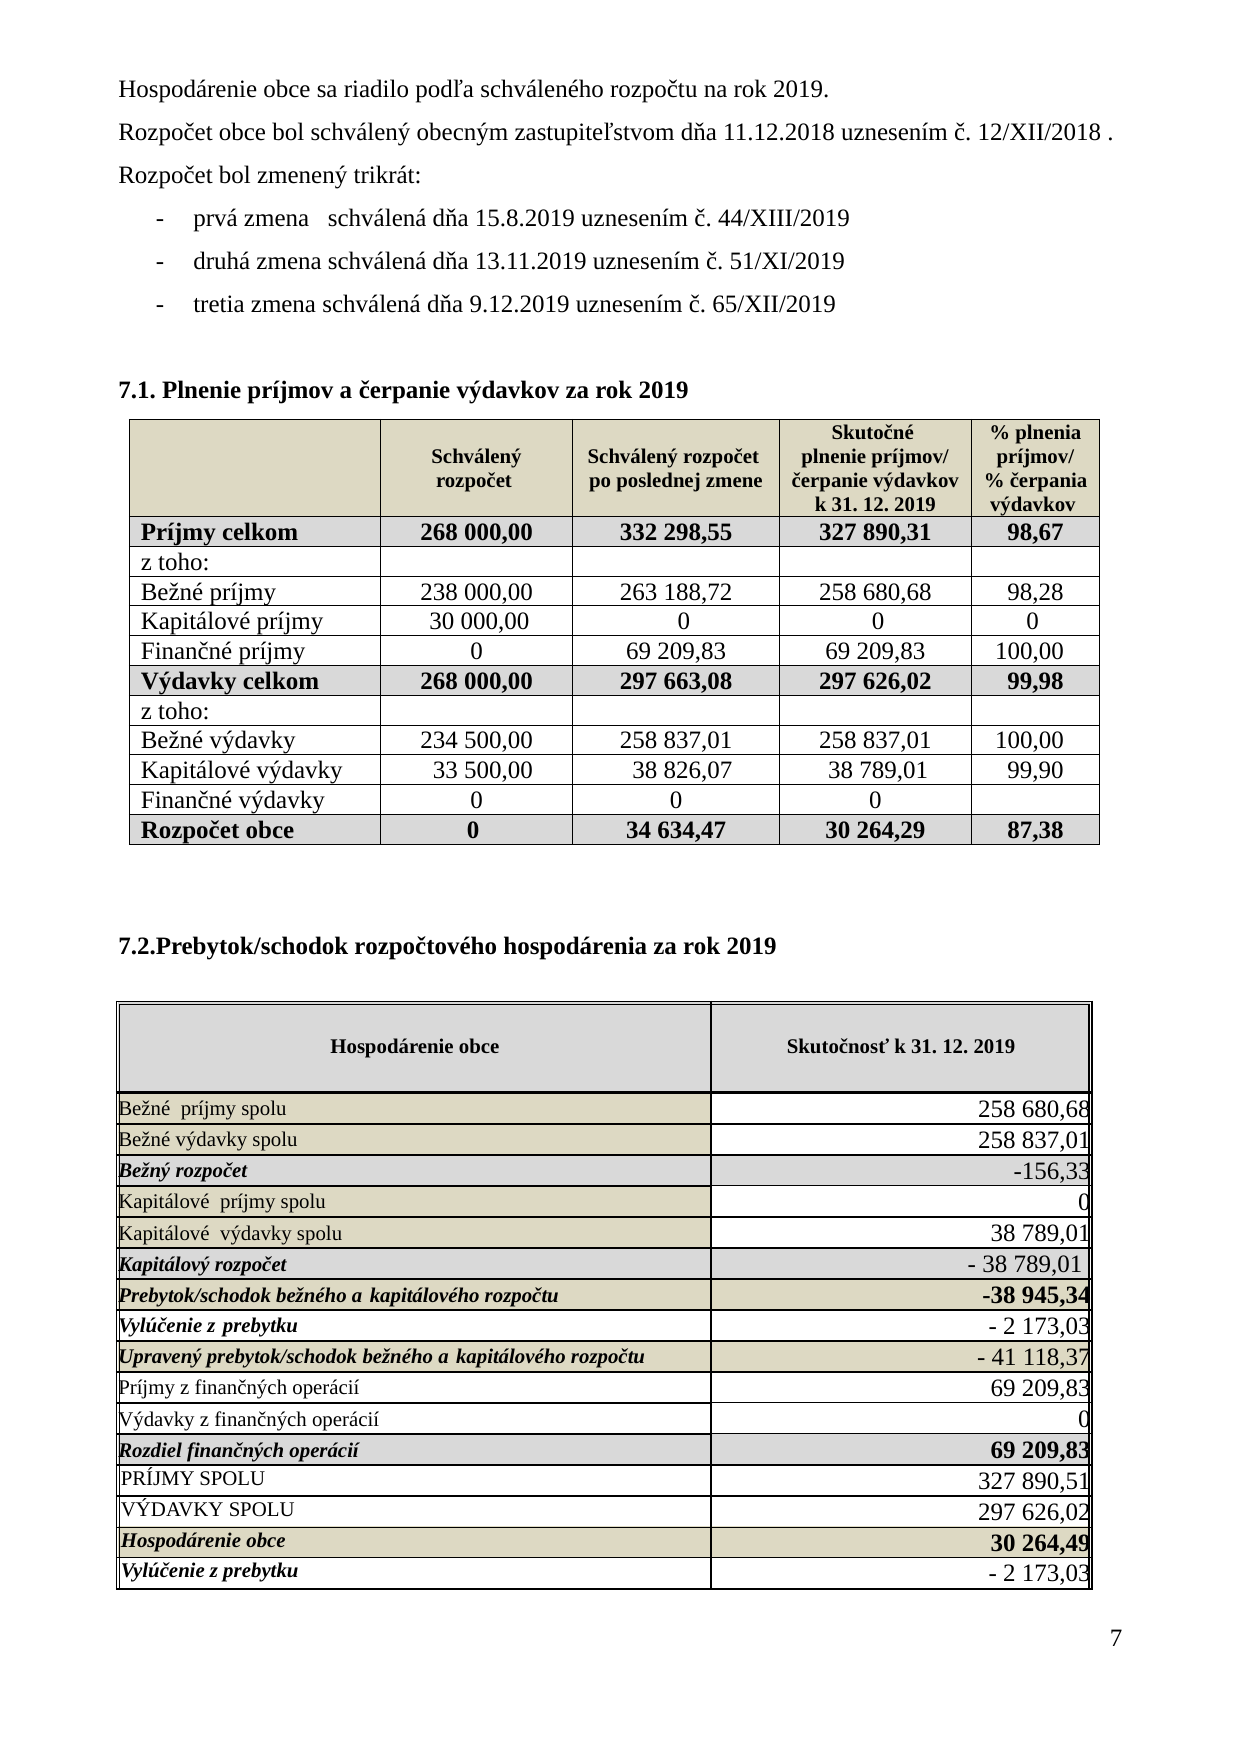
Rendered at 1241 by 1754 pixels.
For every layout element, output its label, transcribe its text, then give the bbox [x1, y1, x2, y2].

table_cell 33 500,00 [381, 755, 572, 784]
table_cell 297 663,08 [573, 666, 779, 695]
table_cell Vylúčenie z prebytku [120, 1558, 710, 1588]
table_cell Prebytok/schodok bežného a kapitálového rozpočtu [120, 1280, 710, 1309]
list prvá zmena schválená dňa 15.8.2019 uznesením č. 44/XIII/2019 [156, 203, 1122, 232]
table_cell Finančné príjmy [130, 636, 380, 665]
table_cell [120, 1058, 710, 1091]
table_cell Kapitálové príjmy spolu [120, 1187, 710, 1216]
table_cell [972, 785, 1099, 814]
table_cell 327 890,31 [780, 517, 971, 546]
table_cell 0 [972, 606, 1099, 635]
table_cell Kapitálové výdavky [130, 755, 380, 784]
table_header Skutočnosť k 31. 12. 2019 [712, 1005, 1088, 1091]
table_cell 0 [712, 1186, 1088, 1216]
table_cell 69 209,83 [780, 636, 971, 665]
table_cell 38 789,01 [712, 1218, 1088, 1247]
table_cell Kapitálový rozpočet [120, 1249, 710, 1278]
table_cell z toho: [130, 547, 380, 576]
table_cell 30 264,49 [712, 1528, 1088, 1557]
table_cell 297 626,02 [712, 1497, 1088, 1526]
table_header Schválený rozpočet po poslednej zmene [573, 420, 779, 516]
table_cell Finančné výdavky [130, 785, 380, 814]
table_cell Kapitálové príjmy [130, 606, 380, 635]
table_cell [573, 696, 779, 724]
table_cell [381, 696, 572, 724]
table_cell 258 680,68 [780, 577, 971, 605]
table_cell 99,90 [972, 755, 1099, 784]
list druhá zmena schválená dňa 13.11.2019 uznesením č. 51/XI/2019 [156, 246, 1122, 275]
table_cell 238 000,00 [381, 577, 572, 605]
table_cell 258 837,01 [780, 726, 971, 754]
table_cell 30 264,29 [780, 815, 971, 844]
table_cell VÝDAVKY SPOLU [120, 1497, 710, 1526]
table_header Hospodárenie obce [120, 1005, 710, 1058]
table_cell 268 000,00 [381, 517, 572, 546]
table_cell [573, 547, 779, 576]
table_header Schválený rozpočet [381, 420, 572, 516]
table_cell Bežné príjmy [130, 577, 380, 605]
table_cell 258 680,68 [712, 1094, 1088, 1123]
table_cell 38 789,01 [780, 755, 971, 784]
table_cell 297 626,02 [780, 666, 971, 695]
table_cell 98,67 [972, 517, 1099, 546]
text Rozpočet obce bol schválený obecným zastupiteľstvom dňa 11.12.2018 uznesením č. 12/XII/2018 . [118, 117, 1122, 146]
table_cell Rozpočet obce [130, 815, 380, 844]
table_cell 327 890,51 [712, 1466, 1088, 1495]
table_cell Bežné výdavky [130, 726, 380, 754]
table_cell Výdavky celkom [130, 666, 380, 695]
table_cell 268 000,00 [381, 666, 572, 695]
table_cell 0 [381, 636, 572, 665]
table_cell 38 826,07 [573, 755, 779, 784]
table_cell 258 837,01 [712, 1125, 1088, 1154]
table_cell - 2 173,03 [712, 1311, 1088, 1340]
text 7.2.Prebytok/schodok rozpočtového hospodárenia za rok 2019 [118, 931, 1122, 960]
table_cell Upravený prebytok/schodok bežného a kapitálového rozpočtu [120, 1342, 710, 1371]
text Hospodárenie obce sa riadilo podľa schváleného rozpočtu na rok 2019. [118, 74, 1122, 102]
table_cell Rozdiel finančných operácií [120, 1435, 710, 1464]
table_cell 234 500,00 [381, 726, 572, 754]
table_cell z toho: [130, 696, 380, 724]
table_cell Príjmy z finančných operácií [120, 1373, 710, 1402]
text 7.1. Plnenie príjmov a čerpanie výdavkov za rok 2019 [118, 376, 1122, 404]
table_cell - 41 118,37 [712, 1342, 1088, 1371]
table_cell 99,98 [972, 666, 1099, 695]
text Rozpočet bol zmenený trikrát: [118, 160, 1122, 189]
table_cell Príjmy celkom [130, 517, 380, 546]
table_cell - 38 789,01 [712, 1249, 1088, 1278]
table_cell 98,28 [972, 577, 1099, 605]
table_cell [972, 547, 1099, 576]
table_cell [780, 547, 971, 576]
table_cell Príjmy spolu [120, 1466, 710, 1495]
table_cell [780, 696, 971, 724]
table_cell 69 209,83 [712, 1373, 1088, 1402]
table_cell 34 634,47 [573, 815, 779, 844]
table_cell [972, 696, 1099, 724]
table_cell 263 188,72 [573, 577, 779, 605]
table_header [130, 420, 380, 516]
table_cell Bežné výdavky spolu [120, 1125, 710, 1154]
table_cell 69 209,83 [712, 1434, 1088, 1464]
table_cell 258 837,01 [573, 726, 779, 754]
table_cell 332 298,55 [573, 517, 779, 546]
table_cell [381, 547, 572, 576]
table_cell Bežné príjmy spolu [120, 1094, 710, 1123]
table_cell 0 [712, 1403, 1088, 1433]
table_cell - 2 173,03 [712, 1558, 1088, 1588]
table_cell 87,38 [972, 815, 1099, 844]
table_cell 30 000,00 [381, 606, 572, 635]
table_cell 100,00 [972, 726, 1099, 754]
table_cell Vylúčenie z prebytku [120, 1311, 710, 1340]
list tretia zmena schválená dňa 9.12.2019 uznesením č. 65/XII/2019 [156, 289, 1122, 318]
table_cell Kapitálové výdavky spolu [120, 1218, 710, 1247]
table_cell 0 [573, 785, 779, 814]
table_cell 0 [573, 606, 779, 635]
table_cell -38 945,34 [712, 1280, 1088, 1309]
table_cell 100,00 [972, 636, 1099, 665]
table_cell 0 [381, 815, 572, 844]
table_header Skutočné plnenie príjmov/ čerpanie výdavkov k 31. 12. 2019 [780, 420, 971, 516]
table_cell -156,33 [712, 1156, 1088, 1185]
table_cell 0 [780, 606, 971, 635]
table_cell Bežný rozpočet [120, 1156, 710, 1185]
table_cell 0 [780, 785, 971, 814]
table_cell Hospodárenie obce [120, 1528, 710, 1557]
table_header % plnenia príjmov/ % čerpania výdavkov [972, 420, 1099, 516]
table_cell 0 [381, 785, 572, 814]
table_cell Výdavky z finančných operácií [120, 1404, 710, 1433]
table_cell 69 209,83 [573, 636, 779, 665]
